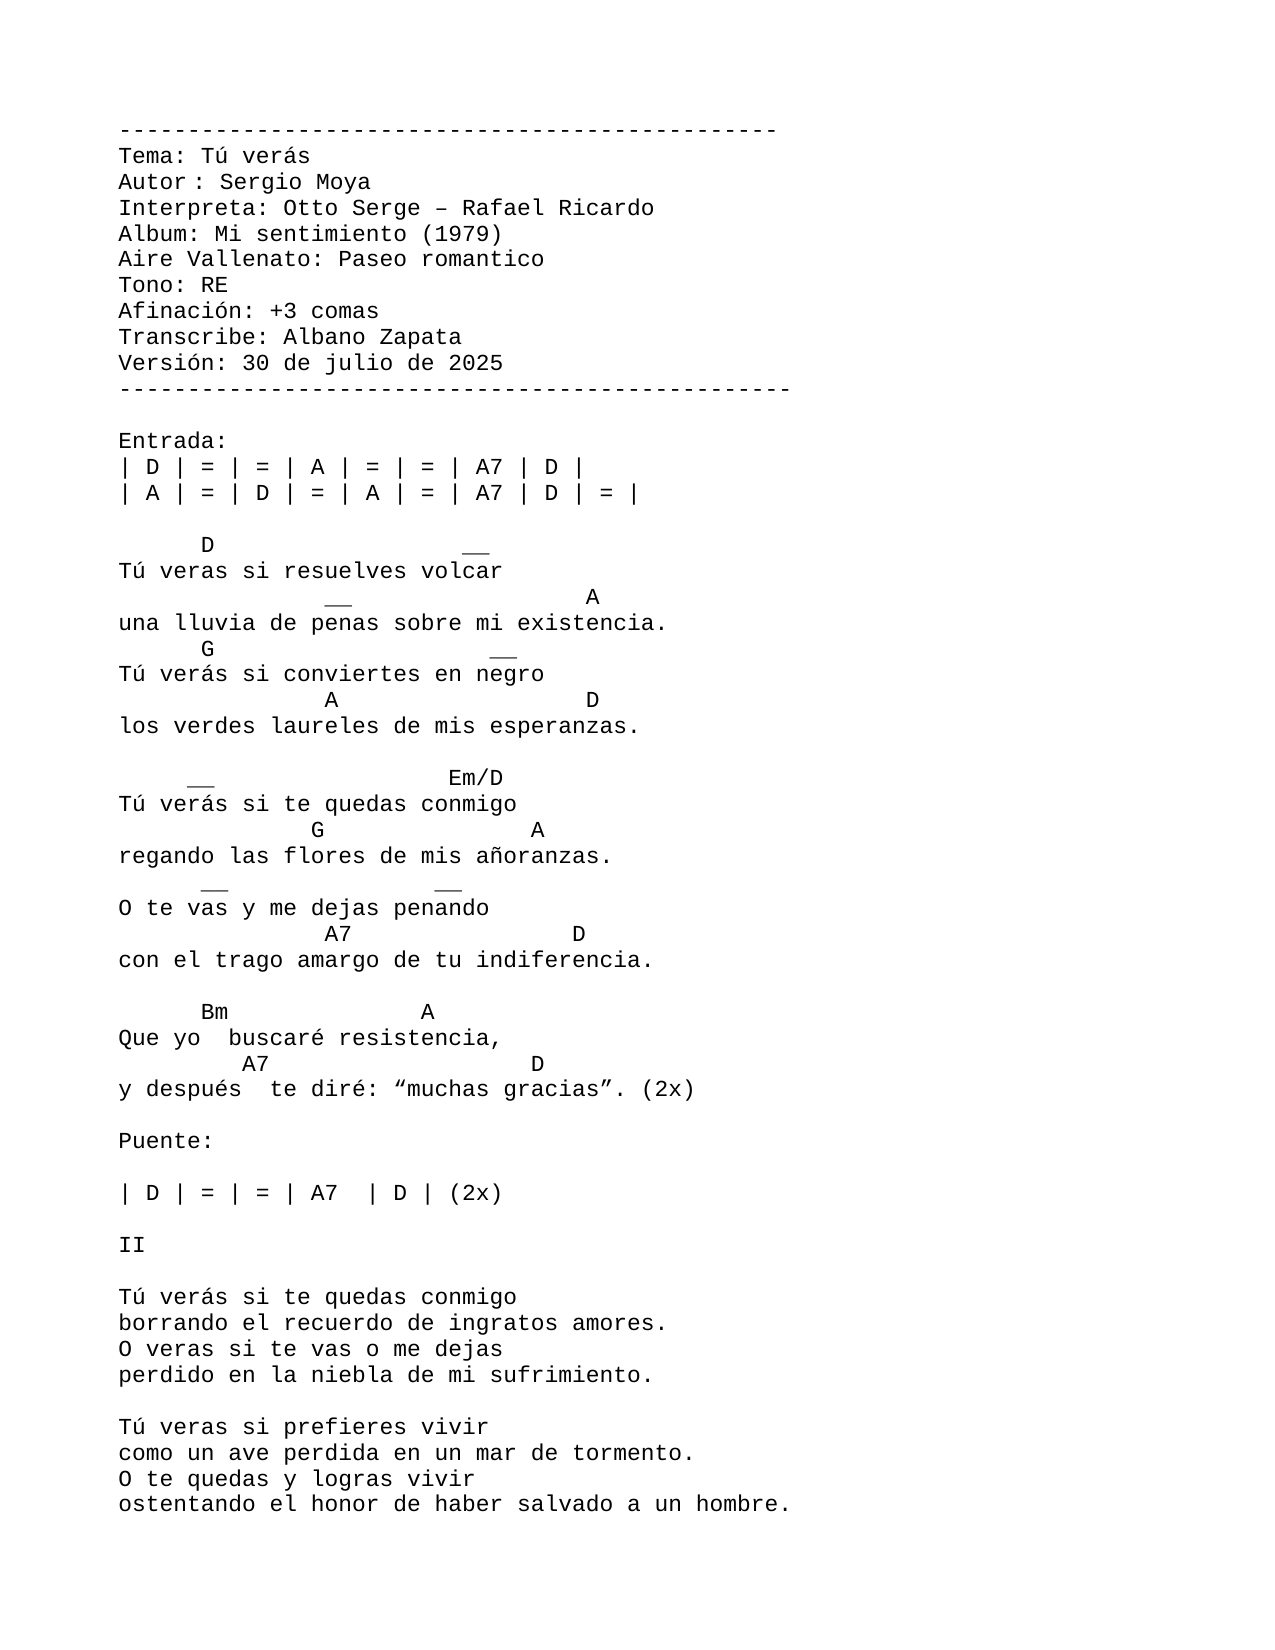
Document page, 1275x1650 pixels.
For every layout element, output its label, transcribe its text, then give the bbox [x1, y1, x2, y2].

text ostentando el honor de haber salvado a un hombre. [118, 1493, 1157, 1519]
text con el trago amargo de tu indiferencia. [118, 948, 1157, 974]
text | A | = | D | = | A | = | A7 | D | = | [118, 481, 1157, 507]
text O veras si te vas o me dejas [118, 1337, 1157, 1363]
text Bm A [118, 1000, 1157, 1026]
text Afinación: +3 comas [118, 300, 1157, 326]
text Versión: 30 de julio de 2025 [118, 352, 1157, 377]
text A D [118, 689, 1157, 715]
text Tú verás si te quedas conmigo [118, 792, 1157, 818]
text Tú veras si resuelves volcar [118, 559, 1157, 585]
text como un ave perdida en un mar de tormento. [118, 1441, 1157, 1467]
text | D | = | = | A | = | = | A7 | D | [118, 455, 1157, 481]
text __ A [118, 585, 1157, 611]
text los verdes laureles de mis esperanzas. [118, 715, 1157, 741]
text una lluvia de penas sobre mi existencia. [118, 611, 1157, 637]
text A7 D [118, 922, 1157, 948]
text Tema: Tú verás [118, 144, 1157, 170]
text | D | = | = | A7 | D | (2x) [118, 1182, 1157, 1207]
text G __ [118, 637, 1157, 663]
text Tú verás si conviertes en negro [118, 663, 1157, 689]
text Interpreta: Otto Serge – Rafael Ricardo [118, 196, 1157, 222]
text Tú veras si prefieres vivir [118, 1415, 1157, 1441]
text Transcribe: Albano Zapata [118, 326, 1157, 352]
text __ Em/D [118, 767, 1157, 792]
text regando las flores de mis añoranzas. [118, 844, 1157, 870]
text Entrada: [118, 429, 1157, 455]
text Que yo buscaré resistencia, [118, 1026, 1157, 1052]
text A7 D [118, 1052, 1157, 1078]
text II [118, 1233, 1157, 1259]
text O te vas y me dejas penando [118, 896, 1157, 922]
text Autor : Sergio Moya [118, 170, 1157, 196]
text D __ [118, 533, 1157, 559]
text perdido en la niebla de mi sufrimiento. [118, 1363, 1157, 1389]
text G A [118, 818, 1157, 844]
text y después te diré: “muchas gracias”. (2x) [118, 1078, 1157, 1104]
text Album: Mi sentimiento (1979) [118, 222, 1157, 248]
text Aire Vallenato: Paseo romantico [118, 248, 1157, 274]
text ------------------------------------------------- [118, 377, 1157, 403]
text Puente: [118, 1130, 1157, 1156]
text ------------------------------------------------ [118, 118, 1157, 144]
text O te quedas y logras vivir [118, 1467, 1157, 1493]
text Tú verás si te quedas conmigo [118, 1285, 1157, 1311]
text borrando el recuerdo de ingratos amores. [118, 1311, 1157, 1337]
text Tono: RE [118, 274, 1157, 300]
text __ __ [118, 870, 1157, 896]
